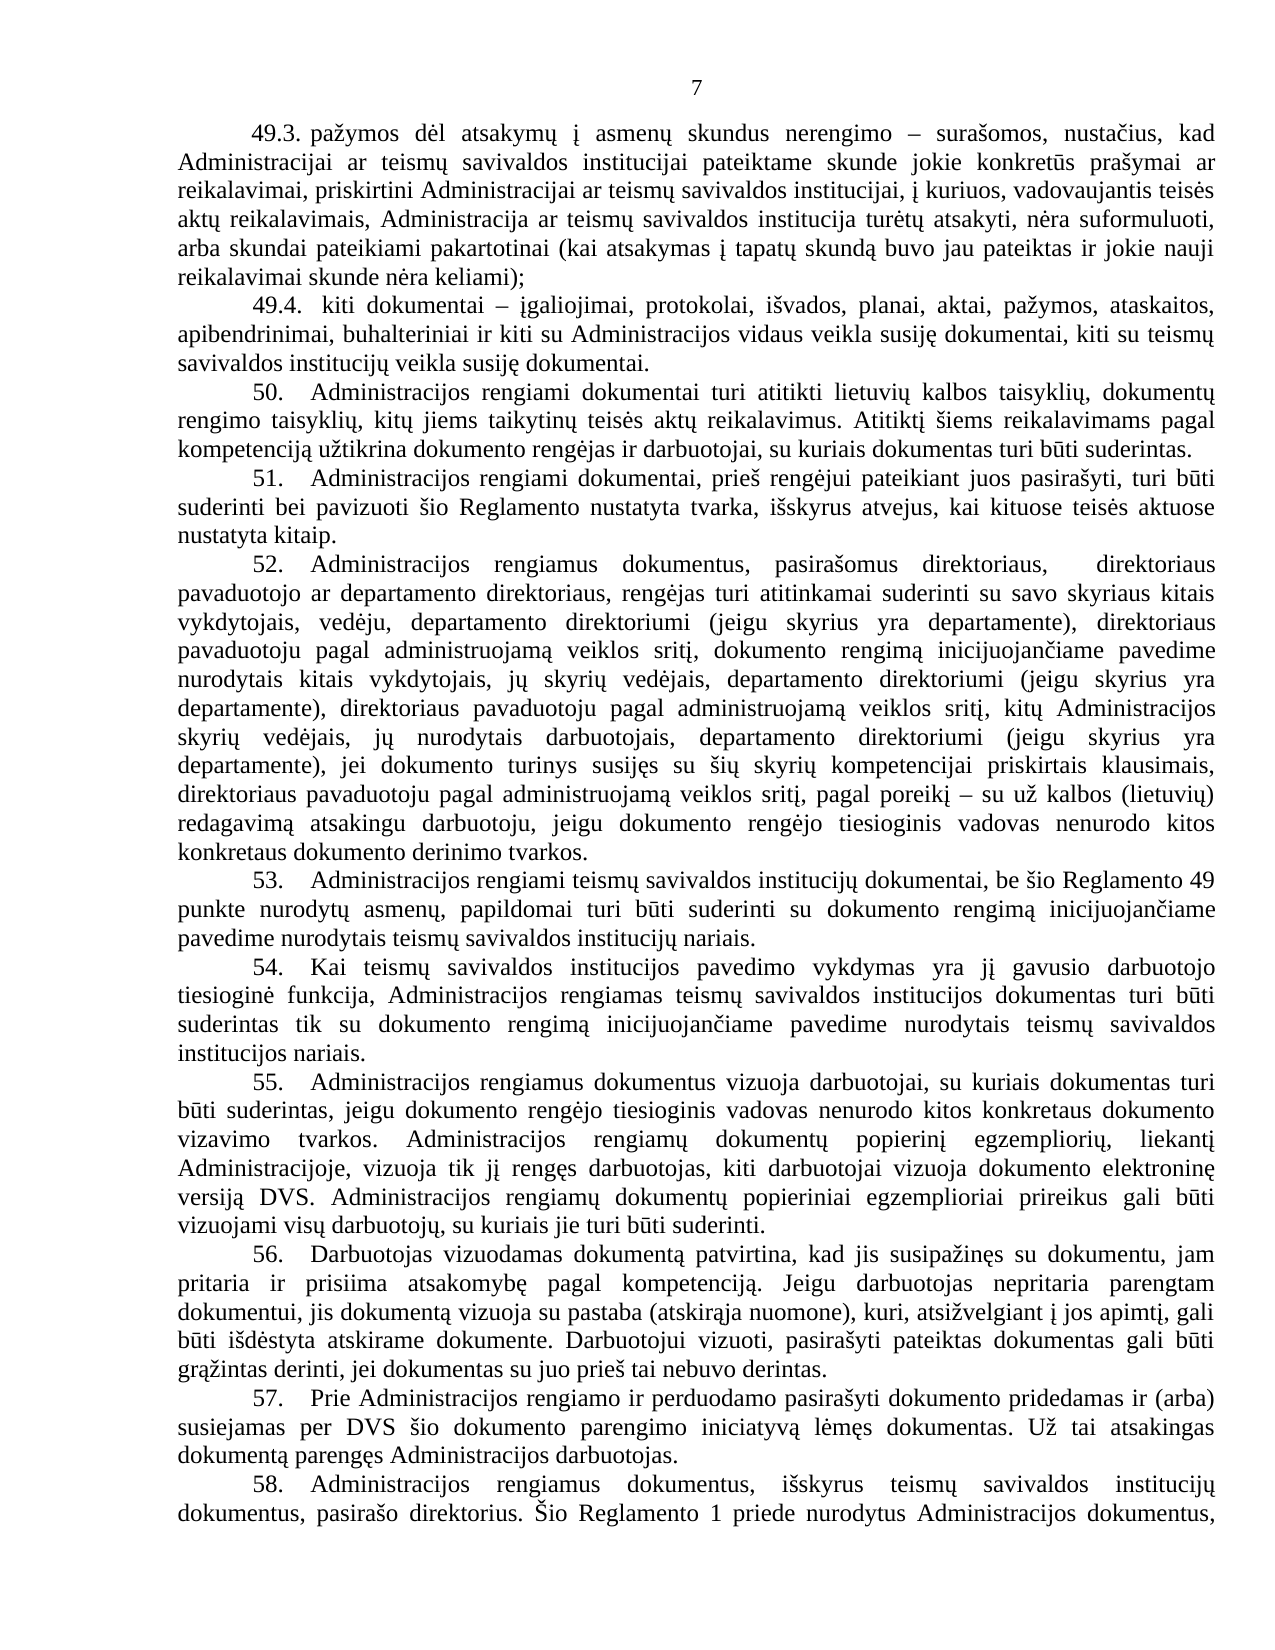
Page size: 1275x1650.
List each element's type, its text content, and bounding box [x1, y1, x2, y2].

text 49.4. kiti dokumentai – įgaliojimai, protokolai, išvados, planai, aktai, pažymos, ataskaitos, apibendrinimai, buhalteriniai ir kiti su Administracijos vidaus veikla susiję dokumentai, kiti su teismų savivaldos institucijų veikla susiję dokumentai. [177, 291, 1216, 377]
text 49.3. pažymos dėl atsakymų į asmenų skundus nerengimo – surašomos, nustačius, kad Administracijai ar teismų savivaldos institucijai pateiktame skunde jokie konkretūs prašymai ar reikalavimai, priskirtini Administracijai ar teismų savivaldos institucijai, į kuriuos, vadovaujantis teisės aktų reikalavimais, Administracija ar teismų savivaldos institucija turėtų atsakyti, nėra suformuluoti, arba skundai pateikiami pakartotinai (kai atsakymas į tapatų skundą buvo jau pateiktas ir jokie nauji reikalavimai skunde nėra keliami); [177, 118, 1216, 291]
text 53. Administracijos rengiami teismų savivaldos institucijų dokumentai, be šio Reglamento 49 punkte nurodytų asmenų, papildomai turi būti suderinti su dokumento rengimą inicijuojančiame pavedime nurodytais teismų savivaldos institucijų nariais. [177, 866, 1216, 952]
text 50. Administracijos rengiami dokumentai turi atitikti lietuvių kalbos taisyklių, dokumentų rengimo taisyklių, kitų jiems taikytinų teisės aktų reikalavimus. Atitiktį šiems reikalavimams pagal kompetenciją užtikrina dokumento rengėjas ir darbuotojai, su kuriais dokumentas turi būti suderintas. [177, 377, 1216, 463]
text 52. Administracijos rengiamus dokumentus, pasirašomus direktoriaus, direktoriaus pavaduotojo ar departamento direktoriaus, rengėjas turi atitinkamai suderinti su savo skyriaus kitais vykdytojais, vedėju, departamento direktoriumi (jeigu skyrius yra departamente), direktoriaus pavaduotoju pagal administruojamą veiklos sritį, dokumento rengimą inicijuojančiame pavedime nurodytais kitais vykdytojais, jų skyrių vedėjais, departamento direktoriumi (jeigu skyrius yra departamente), direktoriaus pavaduotoju pagal administruojamą veiklos sritį, kitų Administracijos skyrių vedėjais, jų nurodytais darbuotojais, departamento direktoriumi (jeigu skyrius yra departamente), jei dokumento turinys susijęs su šių skyrių kompetencijai priskirtais klausimais, direktoriaus pavaduotoju pagal administruojamą veiklos sritį, pagal poreikį – su už kalbos (lietuvių) redagavimą atsakingu darbuotoju, jeigu dokumento rengėjo tiesioginis vadovas nenurodo kitos konkretaus dokumento derinimo tvarkos. [177, 549, 1216, 866]
text 54. Kai teismų savivaldos institucijos pavedimo vykdymas yra jį gavusio darbuotojo tiesioginė funkcija, Administracijos rengiamas teismų savivaldos institucijos dokumentas turi būti suderintas tik su dokumento rengimą inicijuojančiame pavedime nurodytais teismų savivaldos institucijos nariais. [177, 952, 1216, 1067]
text 56. Darbuotojas vizuodamas dokumentą patvirtina, kad jis susipažinęs su dokumentu, jam pritaria ir prisiima atsakomybę pagal kompetenciją. Jeigu darbuotojas nepritaria parengtam dokumentui, jis dokumentą vizuoja su pastaba (atskirąja nuomone), kuri, atsižvelgiant į jos apimtį, gali būti išdėstyta atskirame dokumente. Darbuotojui vizuoti, pasirašyti pateiktas dokumentas gali būti grąžintas derinti, jei dokumentas su juo prieš tai nebuvo derintas. [177, 1239, 1216, 1383]
text 57. Prie Administracijos rengiamo ir perduodamo pasirašyti dokumento pridedamas ir (arba) susiejamas per DVS šio dokumento parengimo iniciatyvą lėmęs dokumentas. Už tai atsakingas dokumentą parengęs Administracijos darbuotojas. [177, 1383, 1216, 1469]
text 58. Administracijos rengiamus dokumentus, išskyrus teismų savivaldos institucijų dokumentus, pasirašo direktorius. Šio Reglamento 1 priede nurodytus Administracijos dokumentus, [177, 1469, 1216, 1527]
text 51. Administracijos rengiami dokumentai, prieš rengėjui pateikiant juos pasirašyti, turi būti suderinti bei pavizuoti šio Reglamento nustatyta tvarka, išskyrus atvejus, kai kituose teisės aktuose nustatyta kitaip. [177, 463, 1216, 549]
text 55. Administracijos rengiamus dokumentus vizuoja darbuotojai, su kuriais dokumentas turi būti suderintas, jeigu dokumento rengėjo tiesioginis vadovas nenurodo kitos konkretaus dokumento vizavimo tvarkos. Administracijos rengiamų dokumentų popierinį egzempliorių, liekantį Administracijoje, vizuoja tik jį rengęs darbuotojas, kiti darbuotojai vizuoja dokumento elektroninę versiją DVS. Administracijos rengiamų dokumentų popieriniai egzemplioriai prireikus gali būti vizuojami visų darbuotojų, su kuriais jie turi būti suderinti. [177, 1067, 1216, 1239]
